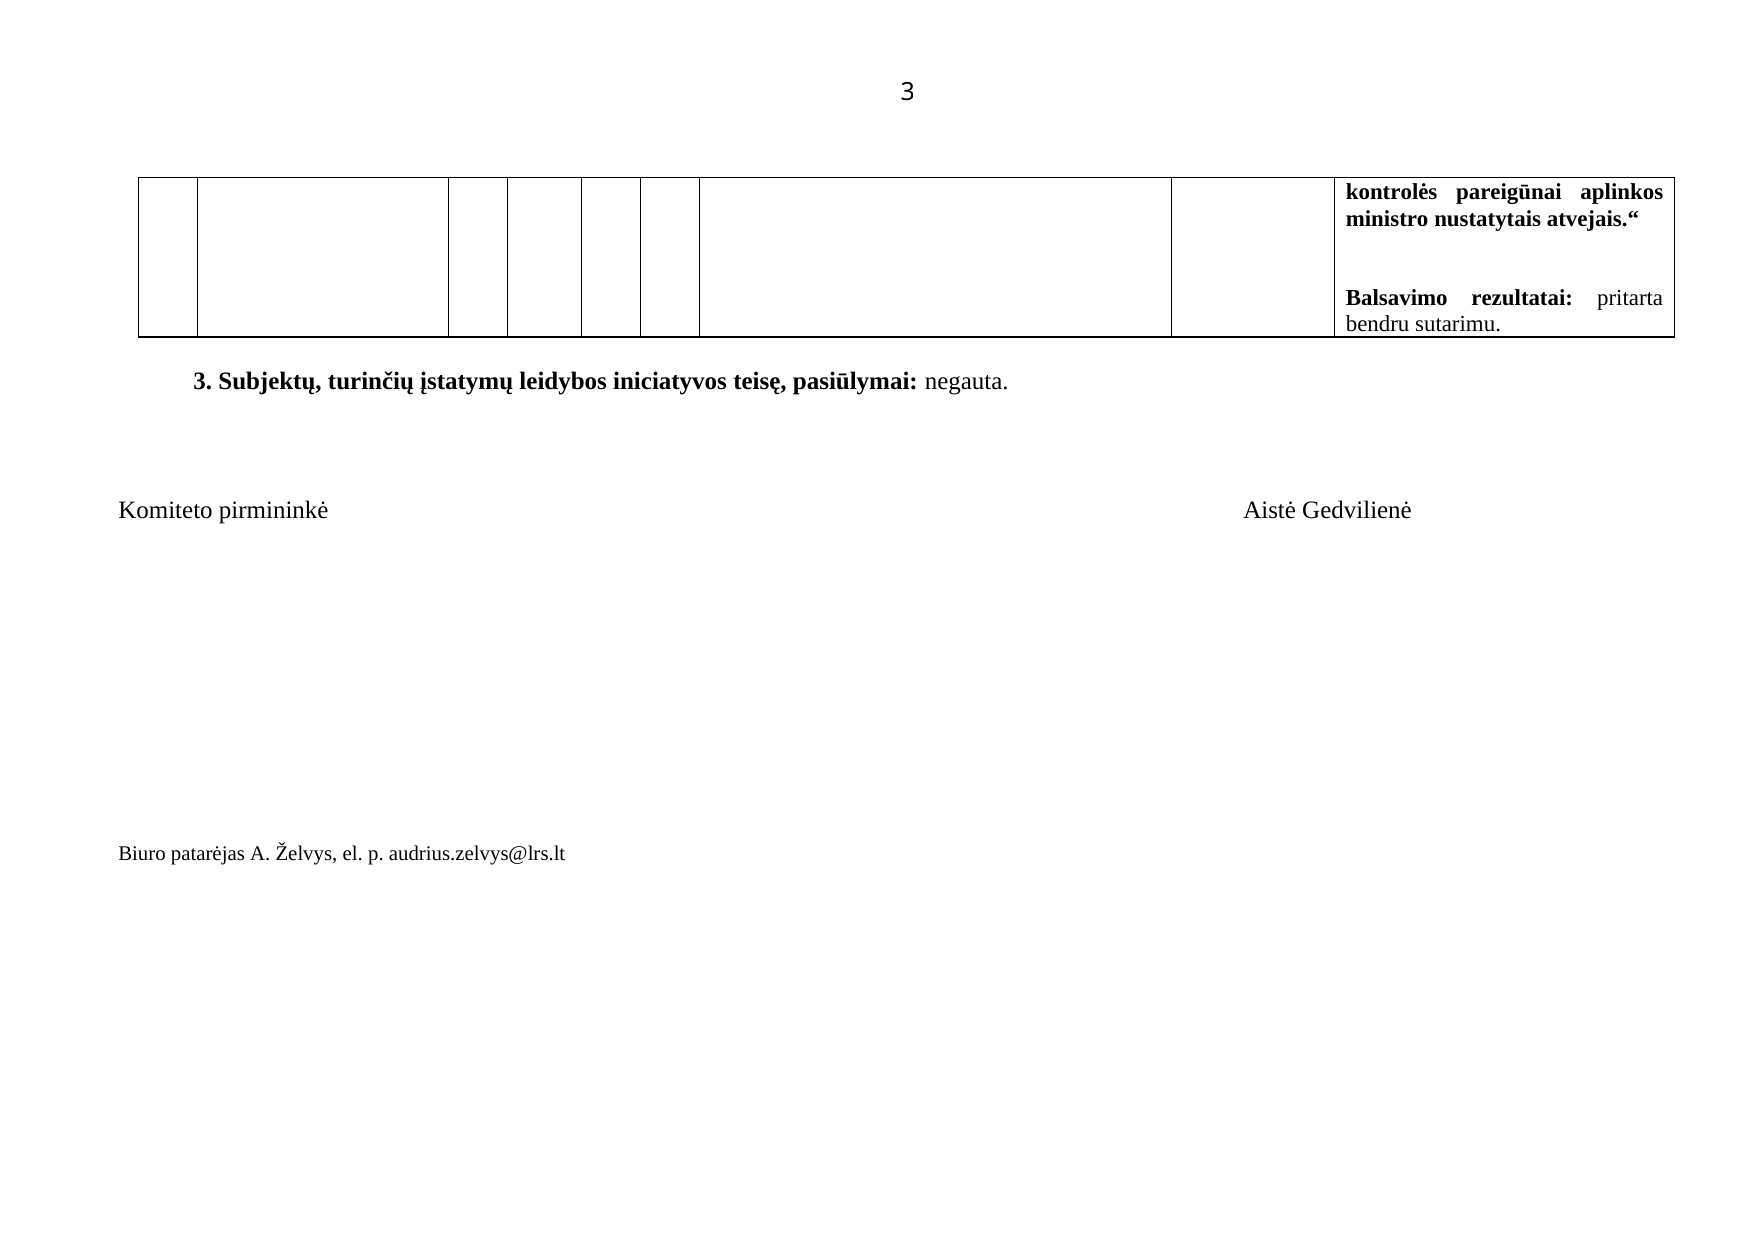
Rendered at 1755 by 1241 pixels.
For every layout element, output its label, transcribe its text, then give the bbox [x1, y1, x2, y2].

table_cell [1172, 178, 1334, 336]
text Biuro patarėjas A. Želvys, el. p. audrius.zelvys@lrs.lt [118, 841, 1695, 864]
table_cell [449, 178, 507, 336]
table_cell [198, 178, 448, 336]
table_cell kontrolės pareigūnai aplinkos ministro nustatytais atvejais.“ Balsavimo rezultatai: pritarta bendru sutarimu. [1335, 178, 1674, 336]
table_cell [700, 178, 1171, 336]
text Komiteto pirmininkė (Parašas) Aistė Gedvilienė [118, 496, 1695, 524]
table_cell [641, 178, 699, 336]
table_cell [139, 178, 197, 336]
text 3. Subjektų, turinčių įstatymų leidybos iniciatyvos teisę, pasiūlymai: negauta. [118, 366, 1695, 395]
table_cell [582, 178, 640, 336]
table_cell [508, 178, 581, 336]
